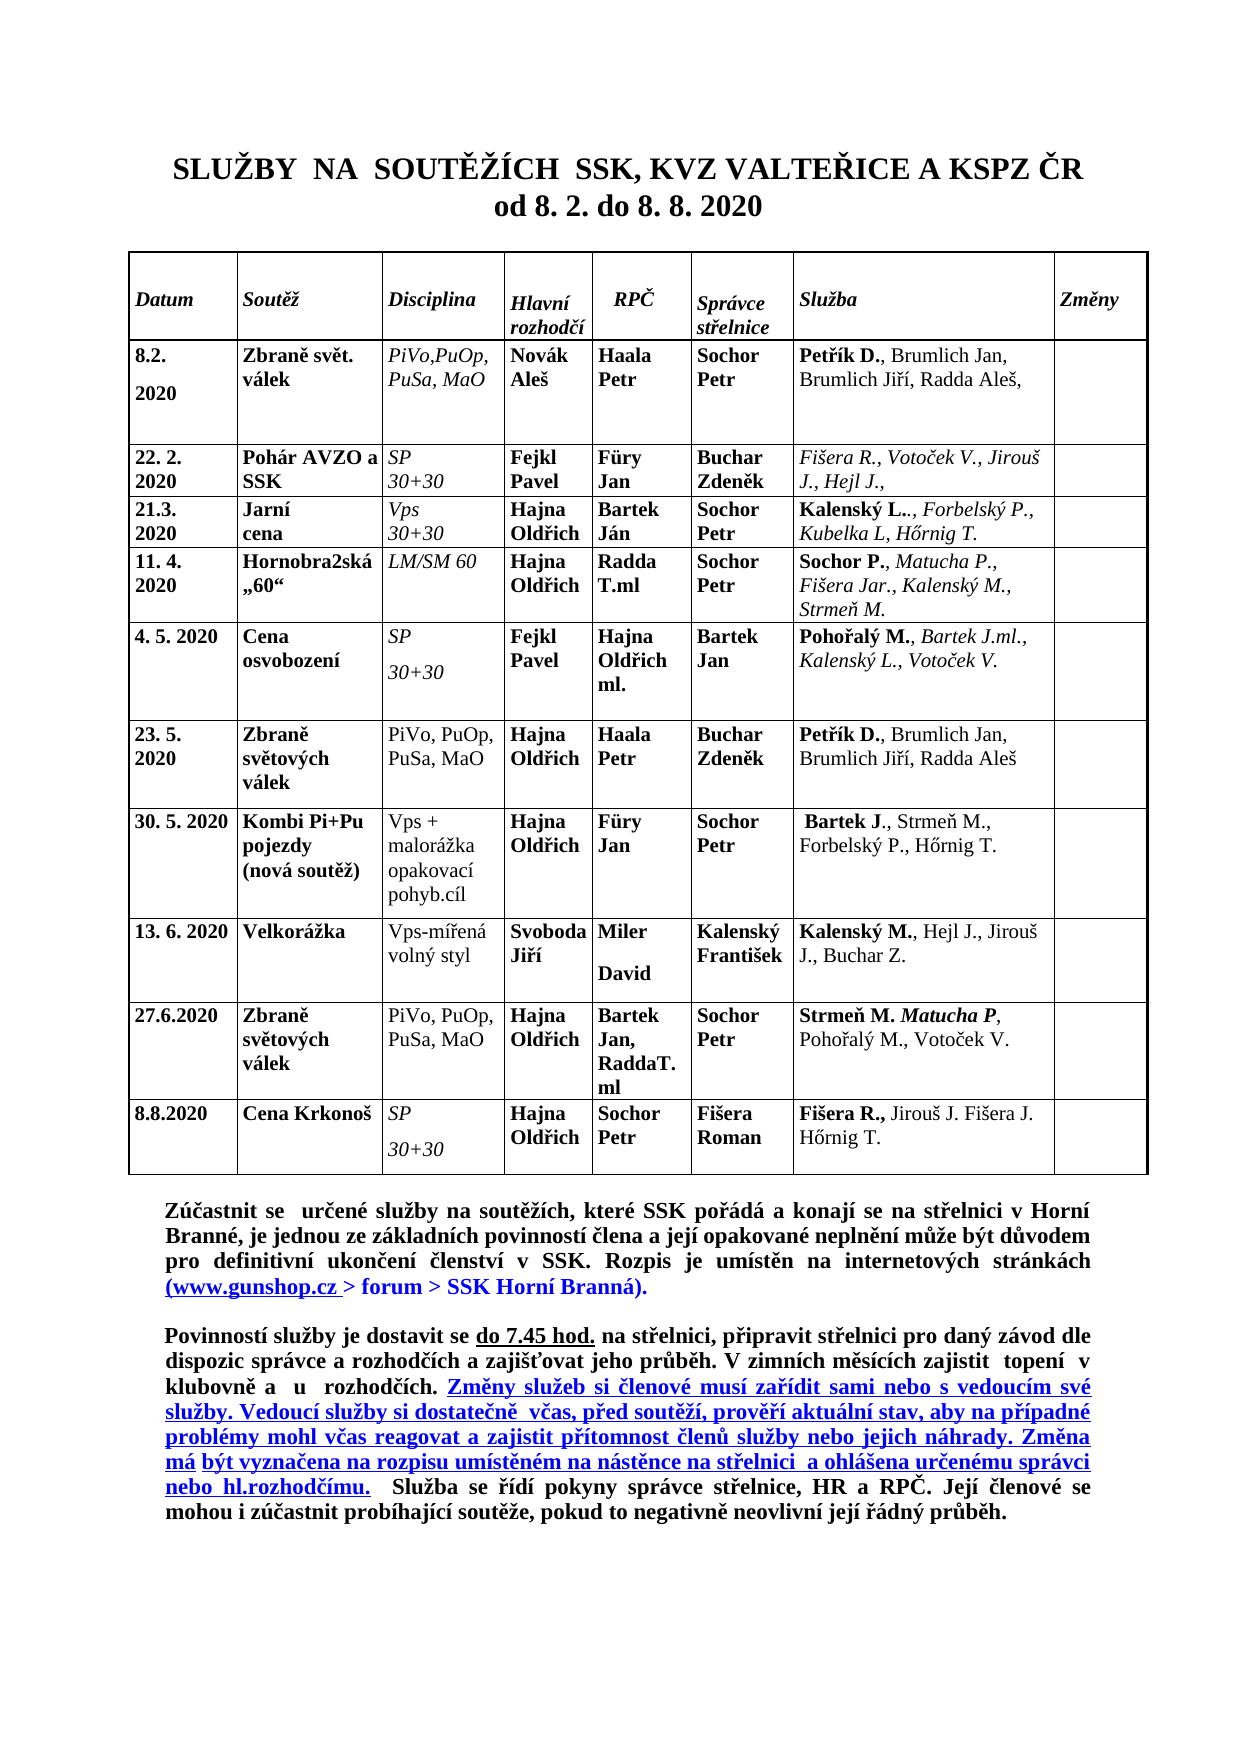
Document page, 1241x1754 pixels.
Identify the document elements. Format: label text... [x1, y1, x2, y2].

table_cell Hajna Oldřich [505, 1003, 592, 1099]
table_cell 8.2. 2020 [130, 341, 237, 444]
table_cell Kalenský L.., Forbelský P., Kubelka L, Hőrnig T. [794, 497, 1054, 547]
table_cell Bartek Ján [593, 497, 691, 547]
table_cell [1055, 1003, 1146, 1099]
table_header Datum [130, 253, 237, 339]
table_cell PiVo, PuOp, PuSa, MaO [383, 1003, 504, 1099]
table_cell Hajna Oldřich [505, 497, 592, 547]
table_cell 30. 5. 2020 [130, 809, 237, 918]
table_cell 8.8.2020 [130, 1100, 237, 1174]
table_cell 21.3. 2020 [130, 497, 237, 547]
table_cell Velkorážka [238, 919, 382, 1002]
table_cell PiVo, PuOp, PuSa, MaO [383, 721, 504, 808]
table_cell Cena Krkonoš [238, 1100, 382, 1174]
table_cell Hornobra2ská „60“ [238, 548, 382, 622]
table_cell [1055, 341, 1146, 444]
table_header RPČ [593, 253, 691, 339]
table_cell Petřík D., Brumlich Jan, Brumlich Jiří, Radda Aleš [794, 721, 1054, 808]
table_cell 23. 5. 2020 [130, 721, 237, 808]
table_cell PiVo,PuOp, PuSa, MaO [383, 341, 504, 444]
table_cell 13. 6. 2020 [130, 919, 237, 1002]
table_cell Sochor Petr [692, 548, 793, 622]
table_cell Hajna Oldřich [505, 548, 592, 622]
table_cell [1055, 623, 1146, 720]
table_cell Füry Jan [593, 809, 691, 918]
table_cell Sochor P., Matucha P., Fišera Jar., Kalenský M., Strmeň M. [794, 548, 1054, 622]
table_cell SP 30+30 [383, 1100, 504, 1174]
table_cell Bartek Jan [692, 623, 793, 720]
table_cell Fišera R., Jirouš J. Fišera J. Hőrnig T. [794, 1100, 1054, 1174]
table_cell Cena osvobození [238, 623, 382, 720]
table_header Správce střelnice [692, 253, 793, 339]
table_cell Zbraně světových válek [238, 1003, 382, 1099]
table_cell 27.6.2020 [130, 1003, 237, 1099]
text od 8. 2. do 8. 8. 2020 [166, 188, 1090, 224]
table_cell Vps + malorážka opakovací pohyb.cíl [383, 809, 504, 918]
table_cell 4. 5. 2020 [130, 623, 237, 720]
table_cell Kalenský M., Hejl J., Jirouš J., Buchar Z. [794, 919, 1054, 1002]
table_cell Kalenský František [692, 919, 793, 1002]
text Zúčastnit se určené služby na soutěžích, které SSK pořádá a konají se na střelnici v Horní Branné, je jednou ze základních povinností člena a její opakované neplnění může být důvodem pro definitivní ukončení členství v SSK. Rozpis je umístěn na internetových stránkách (www.gunshop.cz > forum > SSK Horní Branná). [164, 1197, 1092, 1299]
table_cell Buchar Zdeněk [692, 721, 793, 808]
table_cell Hajna Oldřich [505, 721, 592, 808]
table_cell Pohořalý M., Bartek J.ml., Kalenský L., Votoček V. [794, 623, 1054, 720]
table_cell Fišera Roman [692, 1100, 793, 1174]
table_cell [1055, 445, 1146, 496]
table_cell Fejkl Pavel [505, 445, 592, 496]
table_header Hlavní rozhodčí [505, 253, 592, 339]
table_header Disciplina [383, 253, 504, 339]
table_cell [1055, 919, 1146, 1002]
table_cell Sochor Petr [593, 1100, 691, 1174]
table_cell [1055, 809, 1146, 918]
table_cell [1055, 721, 1146, 808]
table_cell Vps-mířená volný styl [383, 919, 504, 1002]
table_cell SP 30+30 [383, 445, 504, 496]
table_cell Haala Petr [593, 721, 691, 808]
table_cell 11. 4. 2020 [130, 548, 237, 622]
table_cell [1055, 548, 1146, 622]
table_cell SP 30+30 [383, 623, 504, 720]
table_cell Sochor Petr [692, 1003, 793, 1099]
table_cell Zbraně světových válek [238, 721, 382, 808]
table_cell Hajna Oldřich [505, 809, 592, 918]
table_cell Bartek Jan, RaddaT.ml [593, 1003, 691, 1099]
table_cell Novák Aleš [505, 341, 592, 444]
table_cell Füry Jan [593, 445, 691, 496]
table_cell Svoboda Jiří [505, 919, 592, 1002]
table_cell 22. 2. 2020 [130, 445, 237, 496]
text SLUŽBY NA SOUTĚŽÍCH SSK, KVZ VALTEŘICE A KSPZ ČR [166, 150, 1090, 186]
table_cell Hajna Oldřich [505, 1100, 592, 1174]
table_cell Sochor Petr [692, 809, 793, 918]
table_cell Fejkl Pavel [505, 623, 592, 720]
table_header Změny [1055, 253, 1146, 339]
table_cell Sochor Petr [692, 341, 793, 444]
table_cell Strmeň M. Matucha P, Pohořalý M., Votoček V. [794, 1003, 1054, 1099]
table_cell Jarní cena [238, 497, 382, 547]
table_cell Miler David [593, 919, 691, 1002]
table_cell [1055, 497, 1146, 547]
table_cell Pohár AVZO a SSK [238, 445, 382, 496]
table_header Služba [794, 253, 1054, 339]
table_cell Zbraně svět. válek [238, 341, 382, 444]
table_cell Sochor Petr [692, 497, 793, 547]
table_cell Bartek J., Strmeň M., Forbelský P., Hőrnig T. [794, 809, 1054, 918]
table_cell Kombi Pi+Pu pojezdy (nová soutěž) [238, 809, 382, 918]
table_cell Haala Petr [593, 341, 691, 444]
text Povinností služby je dostavit se do 7.45 hod. na střelnici, připravit střelnici pro daný závod dle dispozic správce a rozhodčích a zajišťovat jeho průběh. V zimních měsících zajistit topení v klubovně a u rozhodčích. Změny služeb si členové musí zařídit sami nebo s vedoucím své služby. Vedoucí služby si dostatečně včas, před soutěží, prověří aktuální stav, aby na případné problémy mohl včas reagovat a zajistit přítomnost členů služby nebo jejich náhrady. Změna má být vyznačena na rozpisu umístěném na nástěnce na střelnici a ohlášena určenému správci nebo hl.rozhodčímu. Služba se řídí pokyny správce střelnice, HR a RPČ. Její členové se mohou i zúčastnit probíhající soutěže, pokud to negativně neovlivní její řádný průběh. [164, 1322, 1092, 1524]
table_cell Hajna Oldřich ml. [593, 623, 691, 720]
table_cell Fišera R., Votoček V., Jirouš J., Hejl J., [794, 445, 1054, 496]
table_cell Radda T.ml [593, 548, 691, 622]
table_cell Vps 30+30 [383, 497, 504, 547]
table_header Soutěž [238, 253, 382, 339]
table_cell [1055, 1100, 1146, 1174]
table_cell Petřík D., Brumlich Jan, Brumlich Jiří, Radda Aleš, [794, 341, 1054, 444]
table_cell Buchar Zdeněk [692, 445, 793, 496]
table_cell LM/SM 60 [383, 548, 504, 622]
